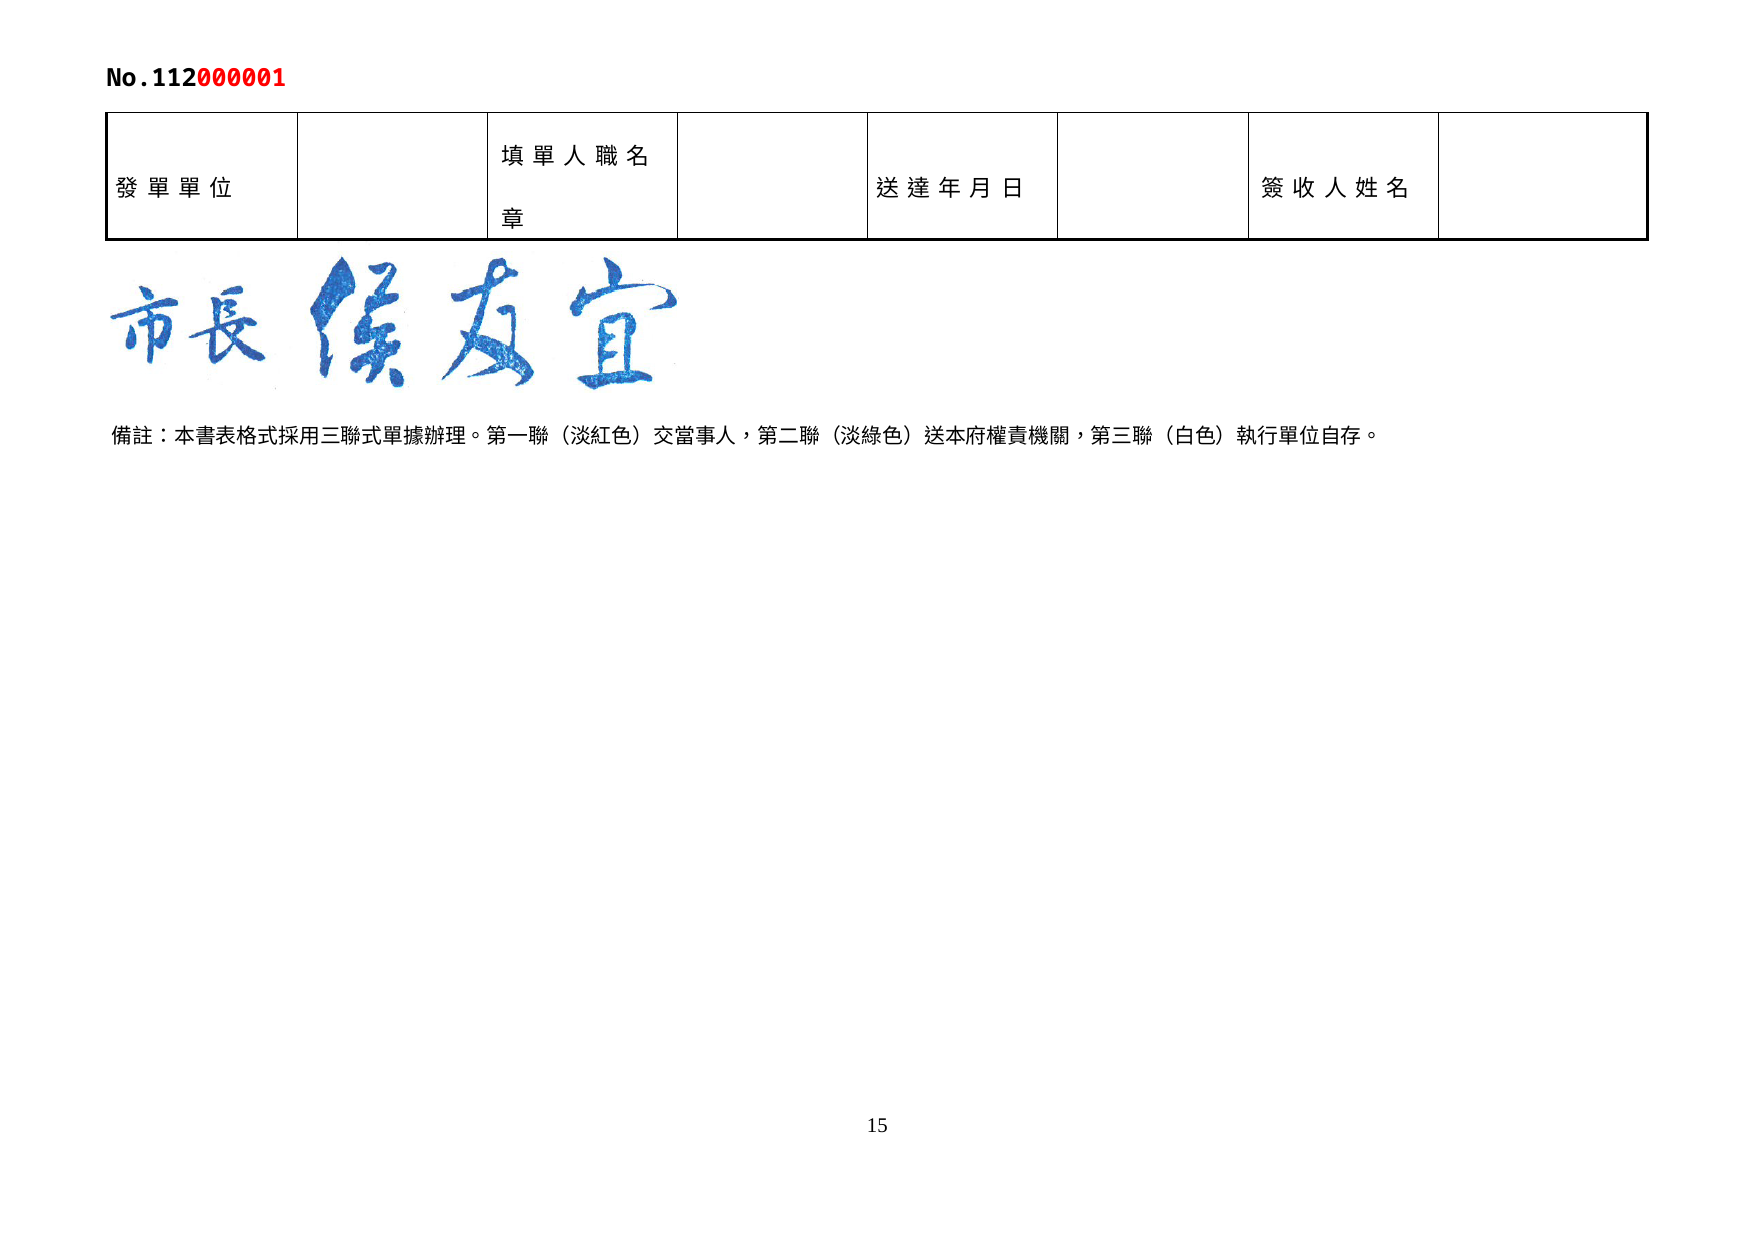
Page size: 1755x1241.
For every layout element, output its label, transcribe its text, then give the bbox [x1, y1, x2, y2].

text 備註：本書表格式採用三聯式單據辦理。第一聯（淡紅色）交當事人，第二聯（淡綠色）送本府權責機關，第三聯（白色）執行單位自存。 [111, 392, 1643, 455]
table_cell 簽收人姓名 [1249, 113, 1438, 238]
table_cell 填單人職名章 [488, 113, 677, 238]
table_cell [678, 113, 867, 238]
table_cell 送達年月日 [868, 113, 1057, 238]
table_cell [1058, 113, 1248, 238]
table_cell [298, 113, 487, 238]
table_cell 發單單位 [108, 113, 297, 238]
table_cell [679, 241, 1647, 392]
picture [109, 241, 679, 393]
table_cell [1439, 113, 1646, 238]
